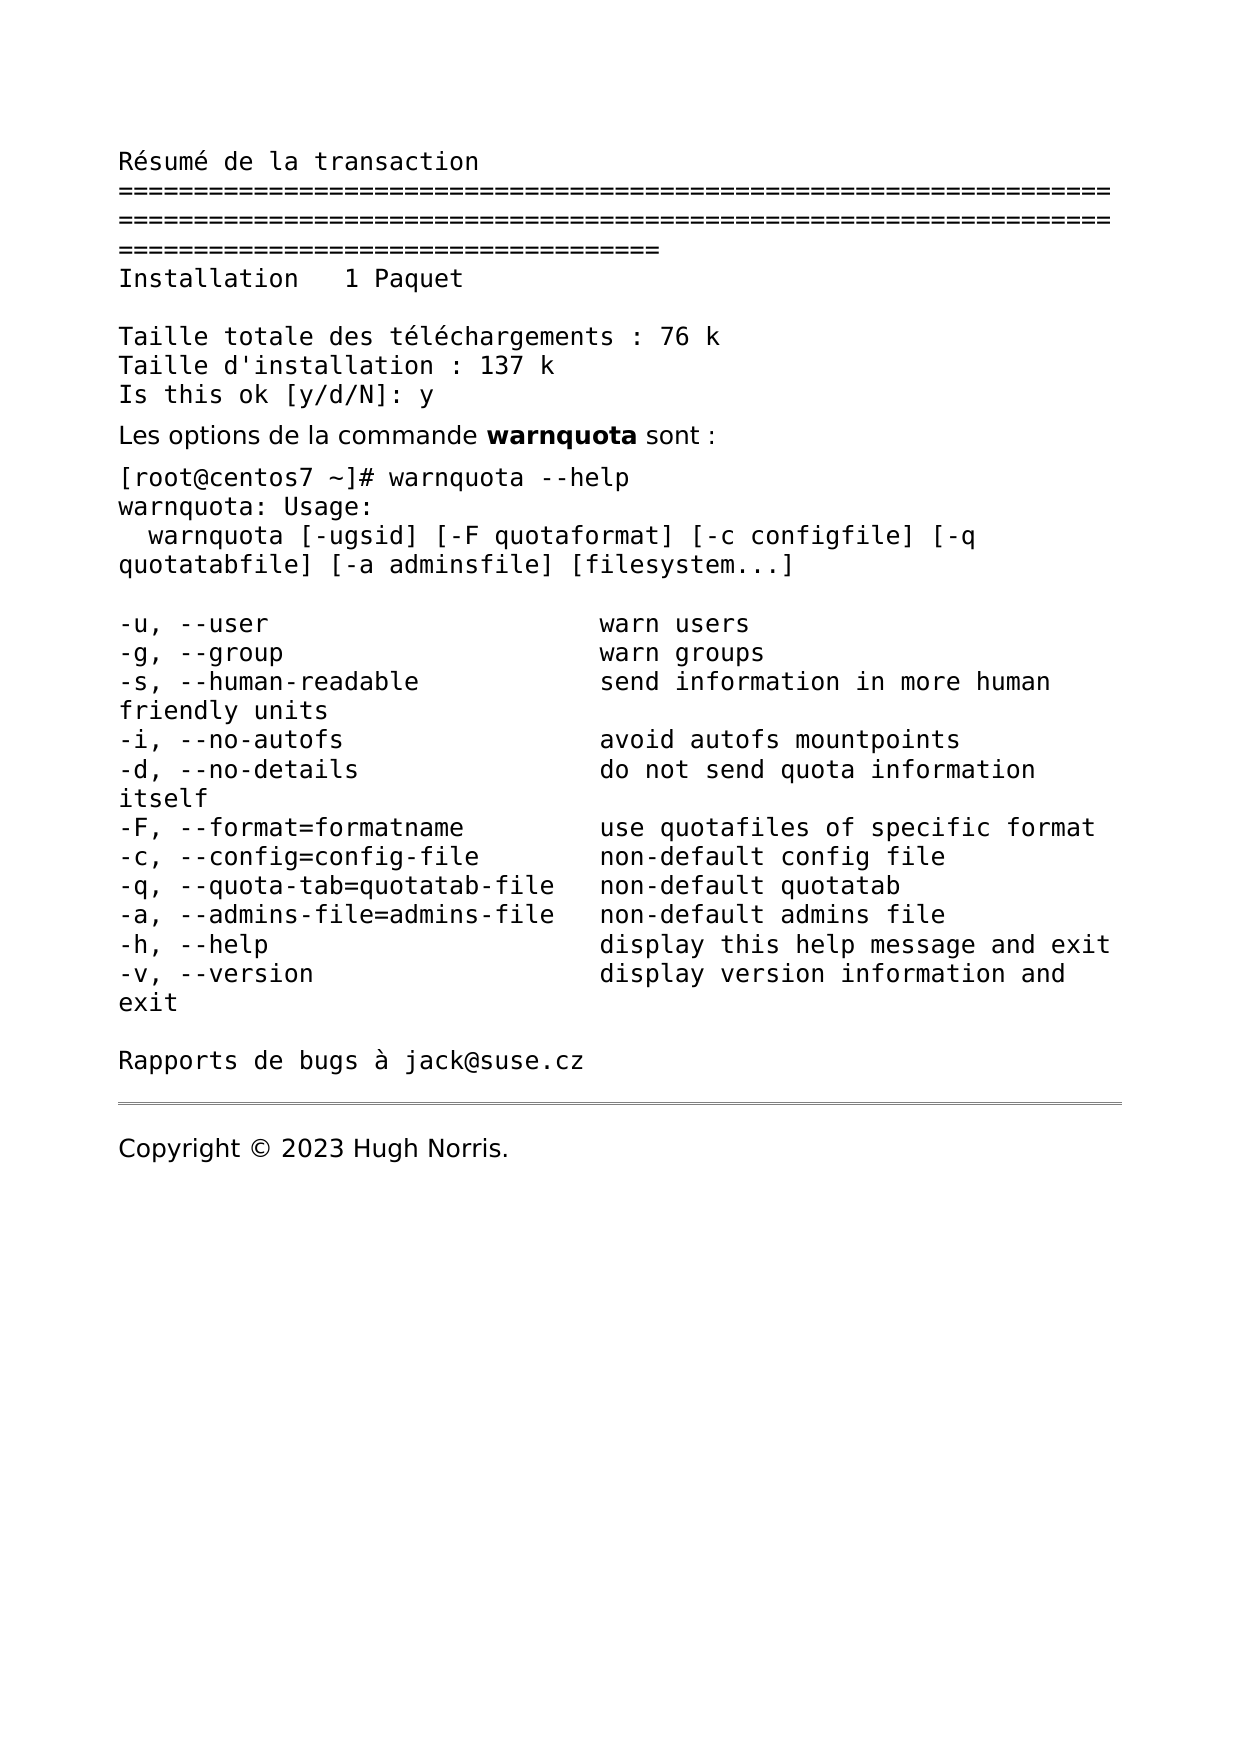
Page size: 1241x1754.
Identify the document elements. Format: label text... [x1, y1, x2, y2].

text [root@centos7 ~]# warnquota --help warnquota: Usage: warnquota [-ugsid] [-F quotaformat] [-c configfile] [-q quotatabfile] [-a adminsfile] [filesystem...] -u, --user warn users -g, --group warn groups -s, --human-readable send information in more human friendly units -i, --no-autofs avoid autofs mountpoints -d, --no-details do not send quota information itself -F, --format=formatname use quotafiles of specific format -c, --config=config-file non-default config file -q, --quota-tab=quotatab-file non-default quotatab -a, --admins-file=admins-file non-default admins file -h, --help display this help message and exit -v, --version display version information and exit Rapports de bugs à jack@suse.cz [118, 463, 1122, 1076]
text Résumé de la transaction ======================================================================================================================================================================== Installation 1 Paquet Taille totale des téléchargements : 76 k Taille d'installation : 137 k Is this ok [y/d/N]: y [118, 118, 1122, 410]
text Copyright © 2023 Hugh Norris. [118, 1134, 1122, 1163]
text Les options de la commande warnquota sont : [118, 422, 1122, 451]
